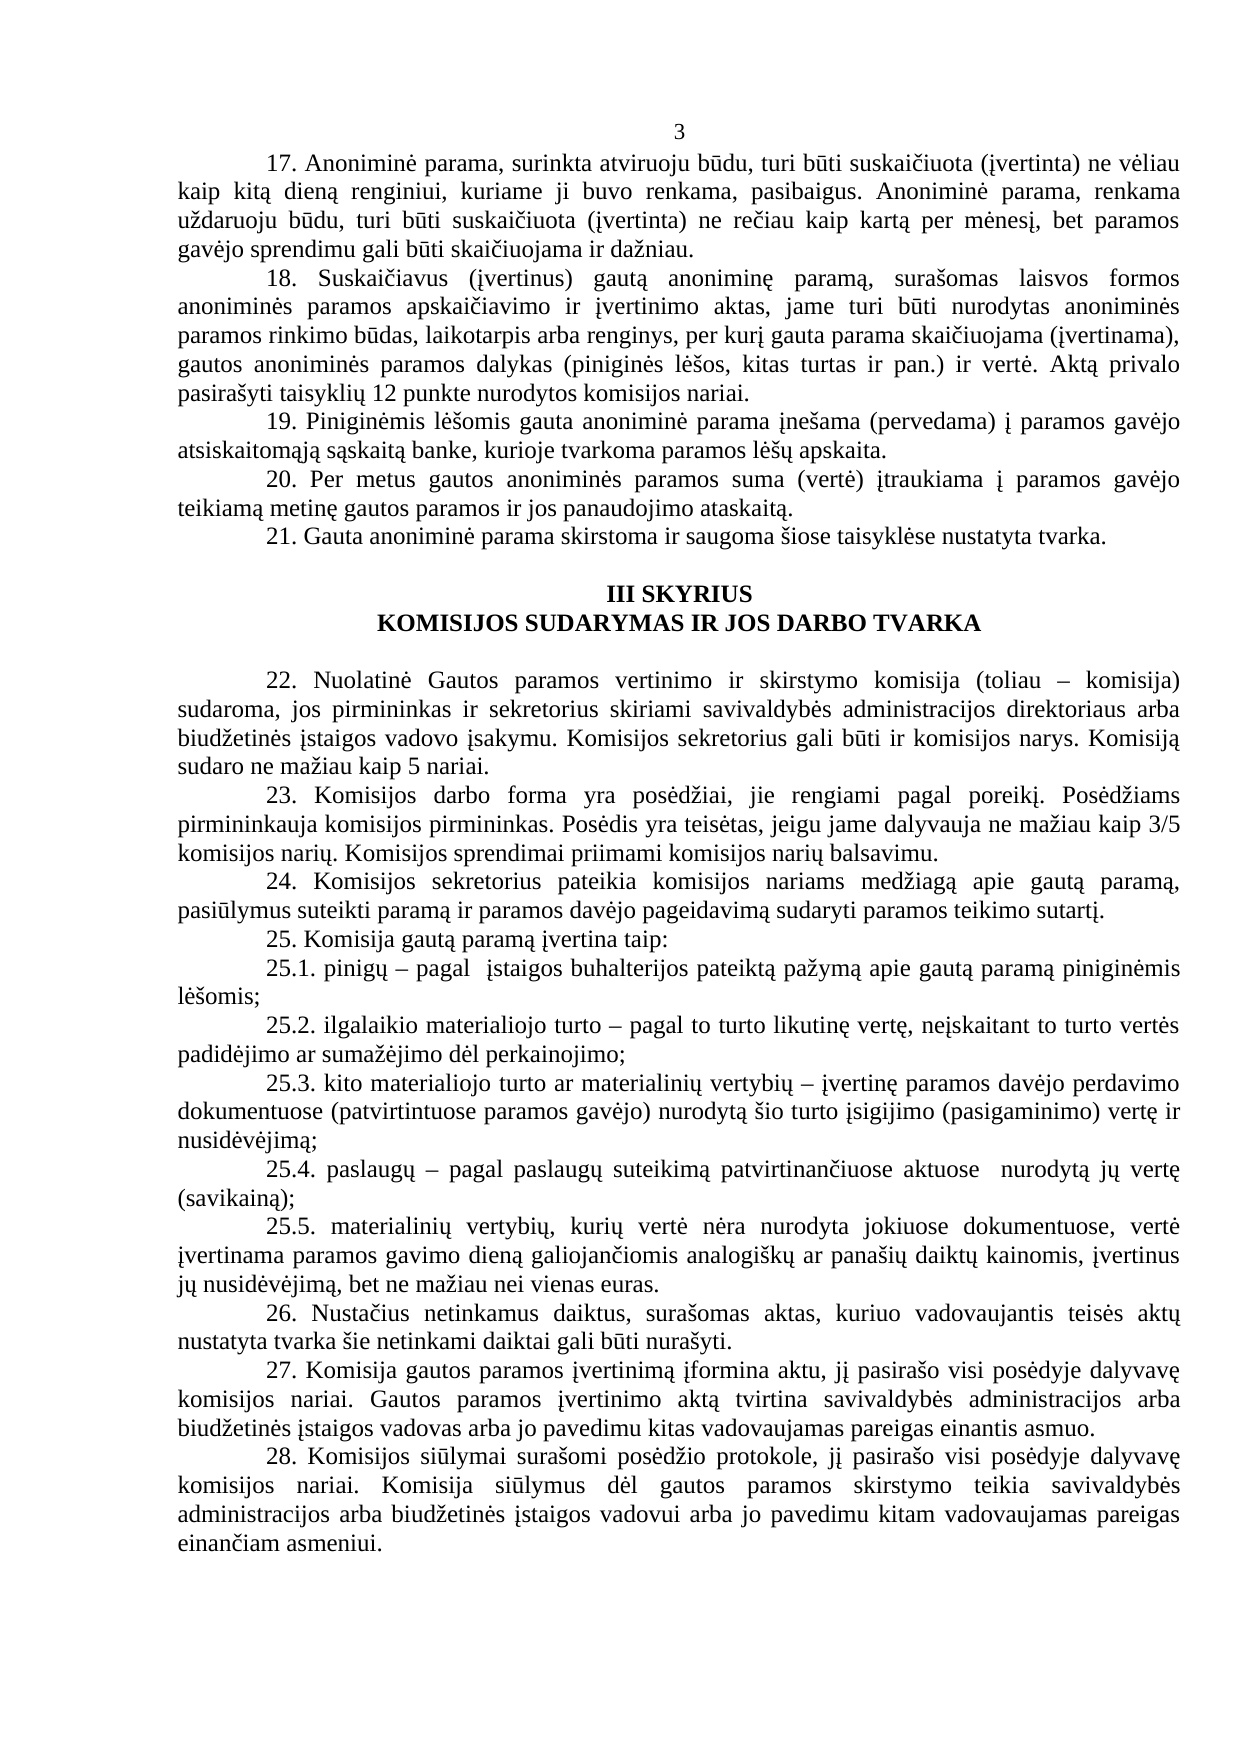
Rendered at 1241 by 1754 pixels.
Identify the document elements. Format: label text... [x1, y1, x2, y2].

text III SKYRIUS [177, 579, 1181, 608]
text 25.1. pinigų – pagal įstaigos buhalterijos pateiktą pažymą apie gautą paramą piniginėmis lėšomis; [177, 953, 1181, 1010]
text 23. Komisijos darbo forma yra posėdžiai, jie rengiami pagal poreikį. Posėdžiams pirmininkauja komisijos pirmininkas. Posėdis yra teisėtas, jeigu jame dalyvauja ne mažiau kaip 3/5 komisijos narių. Komisijos sprendimai priimami komisijos narių balsavimu. [177, 780, 1181, 866]
text 21. Gauta anoniminė parama skirstoma ir saugoma šiose taisyklėse nustatyta tvarka. [177, 521, 1181, 550]
text 26. Nustačius netinkamus daiktus, surašomas aktas, kuriuo vadovaujantis teisės aktų nustatyta tvarka šie netinkami daiktai gali būti nurašyti. [177, 1298, 1181, 1355]
text 28. Komisijos siūlymai surašomi posėdžio protokole, jį pasirašo visi posėdyje dalyvavę komisijos nariai. Komisija siūlymus dėl gautos paramos skirstymo teikia savivaldybės administracijos arba biudžetinės įstaigos vadovui arba jo pavedimu kitam vadovaujamas pareigas einančiam asmeniui. [177, 1441, 1181, 1556]
text 24. Komisijos sekretorius pateikia komisijos nariams medžiagą apie gautą paramą, pasiūlymus suteikti paramą ir paramos davėjo pageidavimą sudaryti paramos teikimo sutartį. [177, 866, 1181, 924]
text 25.4. paslaugų – pagal paslaugų suteikimą patvirtinančiuose aktuose nurodytą jų vertę (savikainą); [177, 1154, 1181, 1211]
text 25.3. kito materialiojo turto ar materialinių vertybių – įvertinę paramos davėjo perdavimo dokumentuose (patvirtintuose paramos gavėjo) nurodytą šio turto įsigijimo (pasigaminimo) vertę ir nusidėvėjimą; [177, 1068, 1181, 1154]
text 27. Komisija gautos paramos įvertinimą įformina aktu, jį pasirašo visi posėdyje dalyvavę komisijos nariai. Gautos paramos įvertinimo aktą tvirtina savivaldybės administracijos arba biudžetinės įstaigos vadovas arba jo pavedimu kitas vadovaujamas pareigas einantis asmuo. [177, 1355, 1181, 1441]
text 20. Per metus gautos anoniminės paramos suma (vertė) įtraukiama į paramos gavėjo teikiamą metinę gautos paramos ir jos panaudojimo ataskaitą. [177, 464, 1181, 521]
text 25. Komisija gautą paramą įvertina taip: [177, 924, 1181, 953]
text 25.5. materialinių vertybių, kurių vertė nėra nurodyta jokiuose dokumentuose, vertė įvertinama paramos gavimo dieną galiojančiomis analogiškų ar panašių daiktų kainomis, įvertinus jų nusidėvėjimą, bet ne mažiau nei vienas euras. [177, 1211, 1181, 1298]
text 18. Suskaičiavus (įvertinus) gautą anoniminę paramą, surašomas laisvos formos anoniminės paramos apskaičiavimo ir įvertinimo aktas, jame turi būti nurodytas anoniminės paramos rinkimo būdas, laikotarpis arba renginys, per kurį gauta parama skaičiuojama (įvertinama), gautos anoniminės paramos dalykas (piniginės lėšos, kitas turtas ir pan.) ir vertė. Aktą privalo pasirašyti taisyklių 12 punkte nurodytos komisijos nariai. [177, 263, 1181, 406]
text KOMISIJOS SUDARYMAS IR JOS DARBO TVARKA [177, 608, 1181, 636]
text 17. Anoniminė parama, surinkta atviruoju būdu, turi būti suskaičiuota (įvertinta) ne vėliau kaip kitą dieną renginiui, kuriame ji buvo renkama, pasibaigus. Anoniminė parama, renkama uždaruoju būdu, turi būti suskaičiuota (įvertinta) ne rečiau kaip kartą per mėnesį, bet paramos gavėjo sprendimu gali būti skaičiuojama ir dažniau. [177, 148, 1181, 263]
text 25.2. ilgalaikio materialiojo turto – pagal to turto likutinę vertę, neįskaitant to turto vertės padidėjimo ar sumažėjimo dėl perkainojimo; [177, 1010, 1181, 1068]
text 22. Nuolatinė Gautos paramos vertinimo ir skirstymo komisija (toliau – komisija) sudaroma, jos pirmininkas ir sekretorius skiriami savivaldybės administracijos direktoriaus arba biudžetinės įstaigos vadovo įsakymu. Komisijos sekretorius gali būti ir komisijos narys. Komisiją sudaro ne mažiau kaip 5 nariai. [177, 665, 1181, 780]
text 19. Piniginėmis lėšomis gauta anoniminė parama įnešama (pervedama) į paramos gavėjo atsiskaitomąją sąskaitą banke, kurioje tvarkoma paramos lėšų apskaita. [177, 406, 1181, 464]
